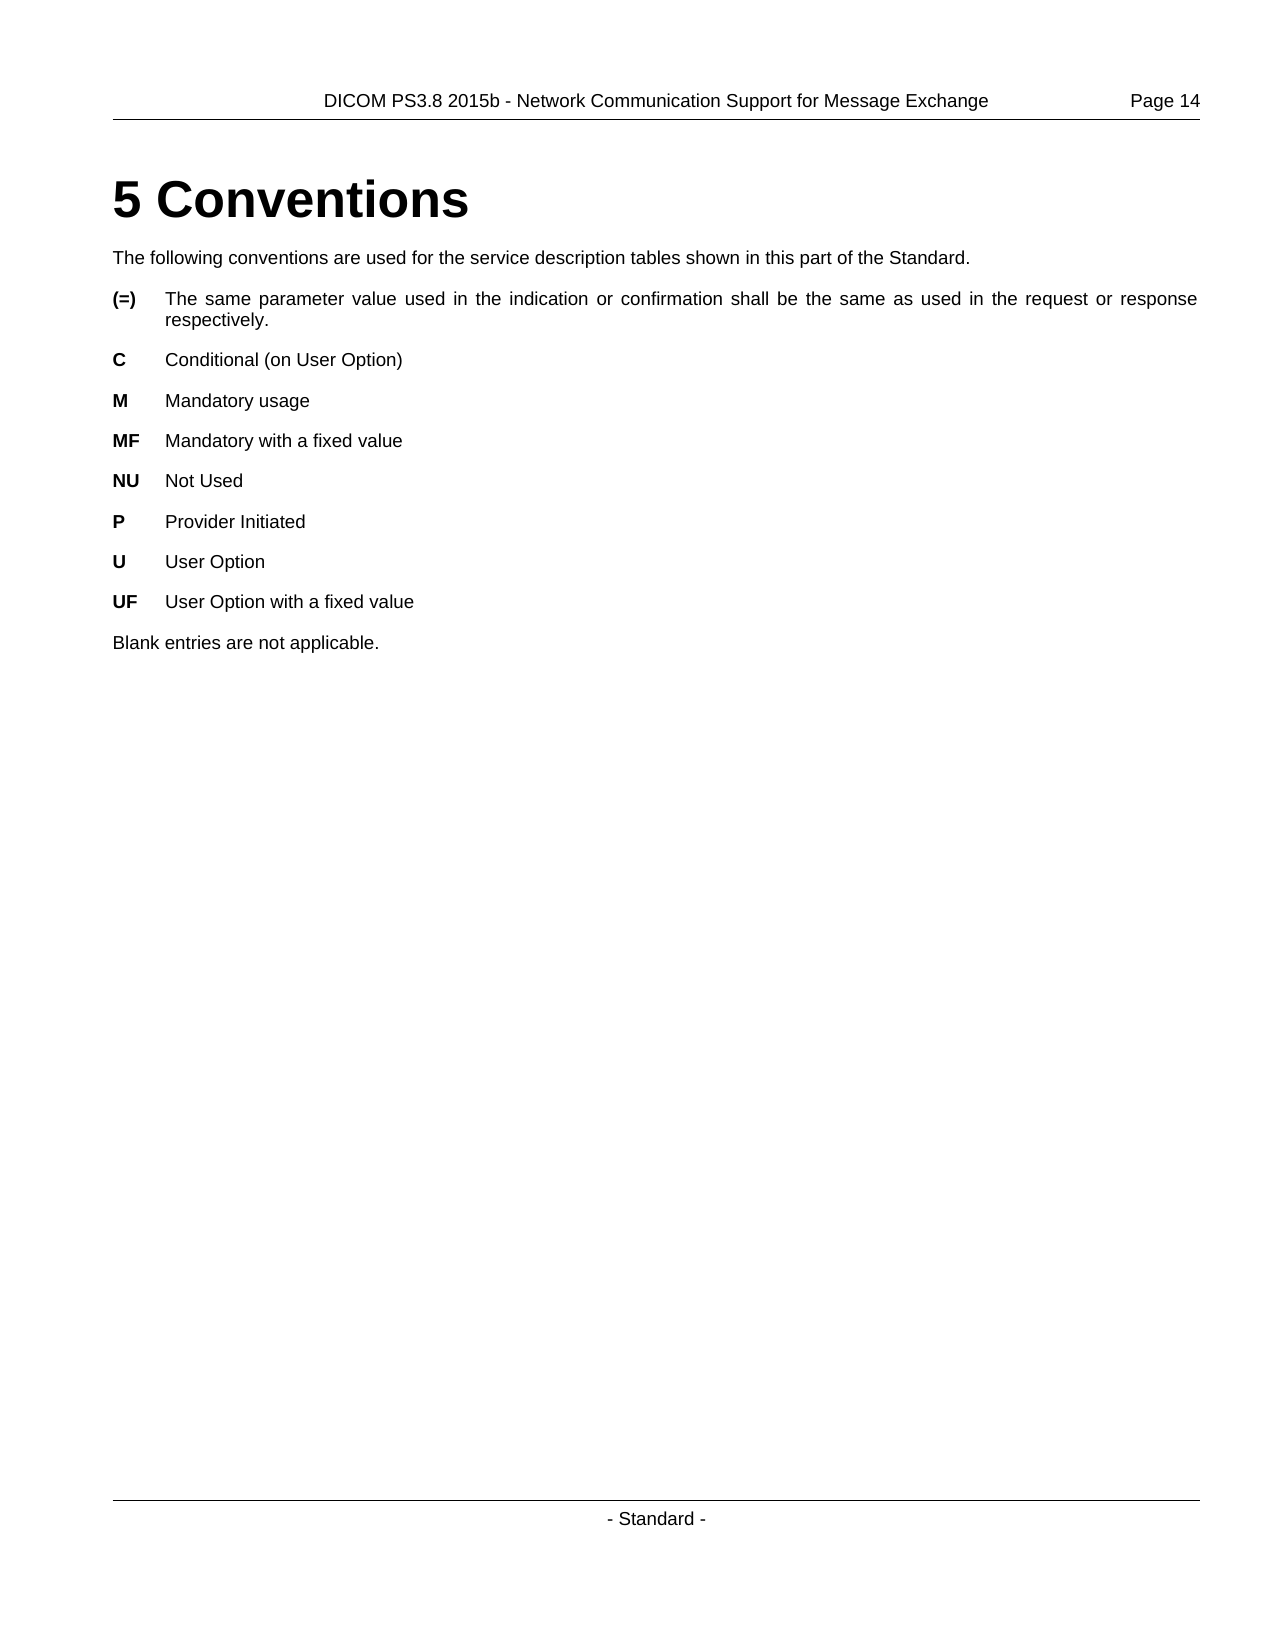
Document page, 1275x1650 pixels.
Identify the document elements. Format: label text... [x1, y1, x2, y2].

text U User Option [112, 551, 1200, 572]
text NU Not Used [112, 470, 1200, 492]
text (=) The same parameter value used in the indication or confirmation shall be the same as used in the request or response respectively. [112, 287, 1200, 331]
text P Provider Initiated [112, 511, 1200, 532]
text M Mandatory usage [112, 389, 1200, 411]
text UF User Option with a fixed value [112, 591, 1200, 613]
text MF Mandatory with a fixed value [112, 430, 1200, 451]
text Blank entries are not applicable. [112, 631, 1200, 653]
text C Conditional (on User Option) [112, 349, 1200, 371]
text 5 Conventions [112, 169, 1200, 228]
text The following conventions are used for the service description tables shown in this part of the Standard. [112, 247, 1200, 269]
